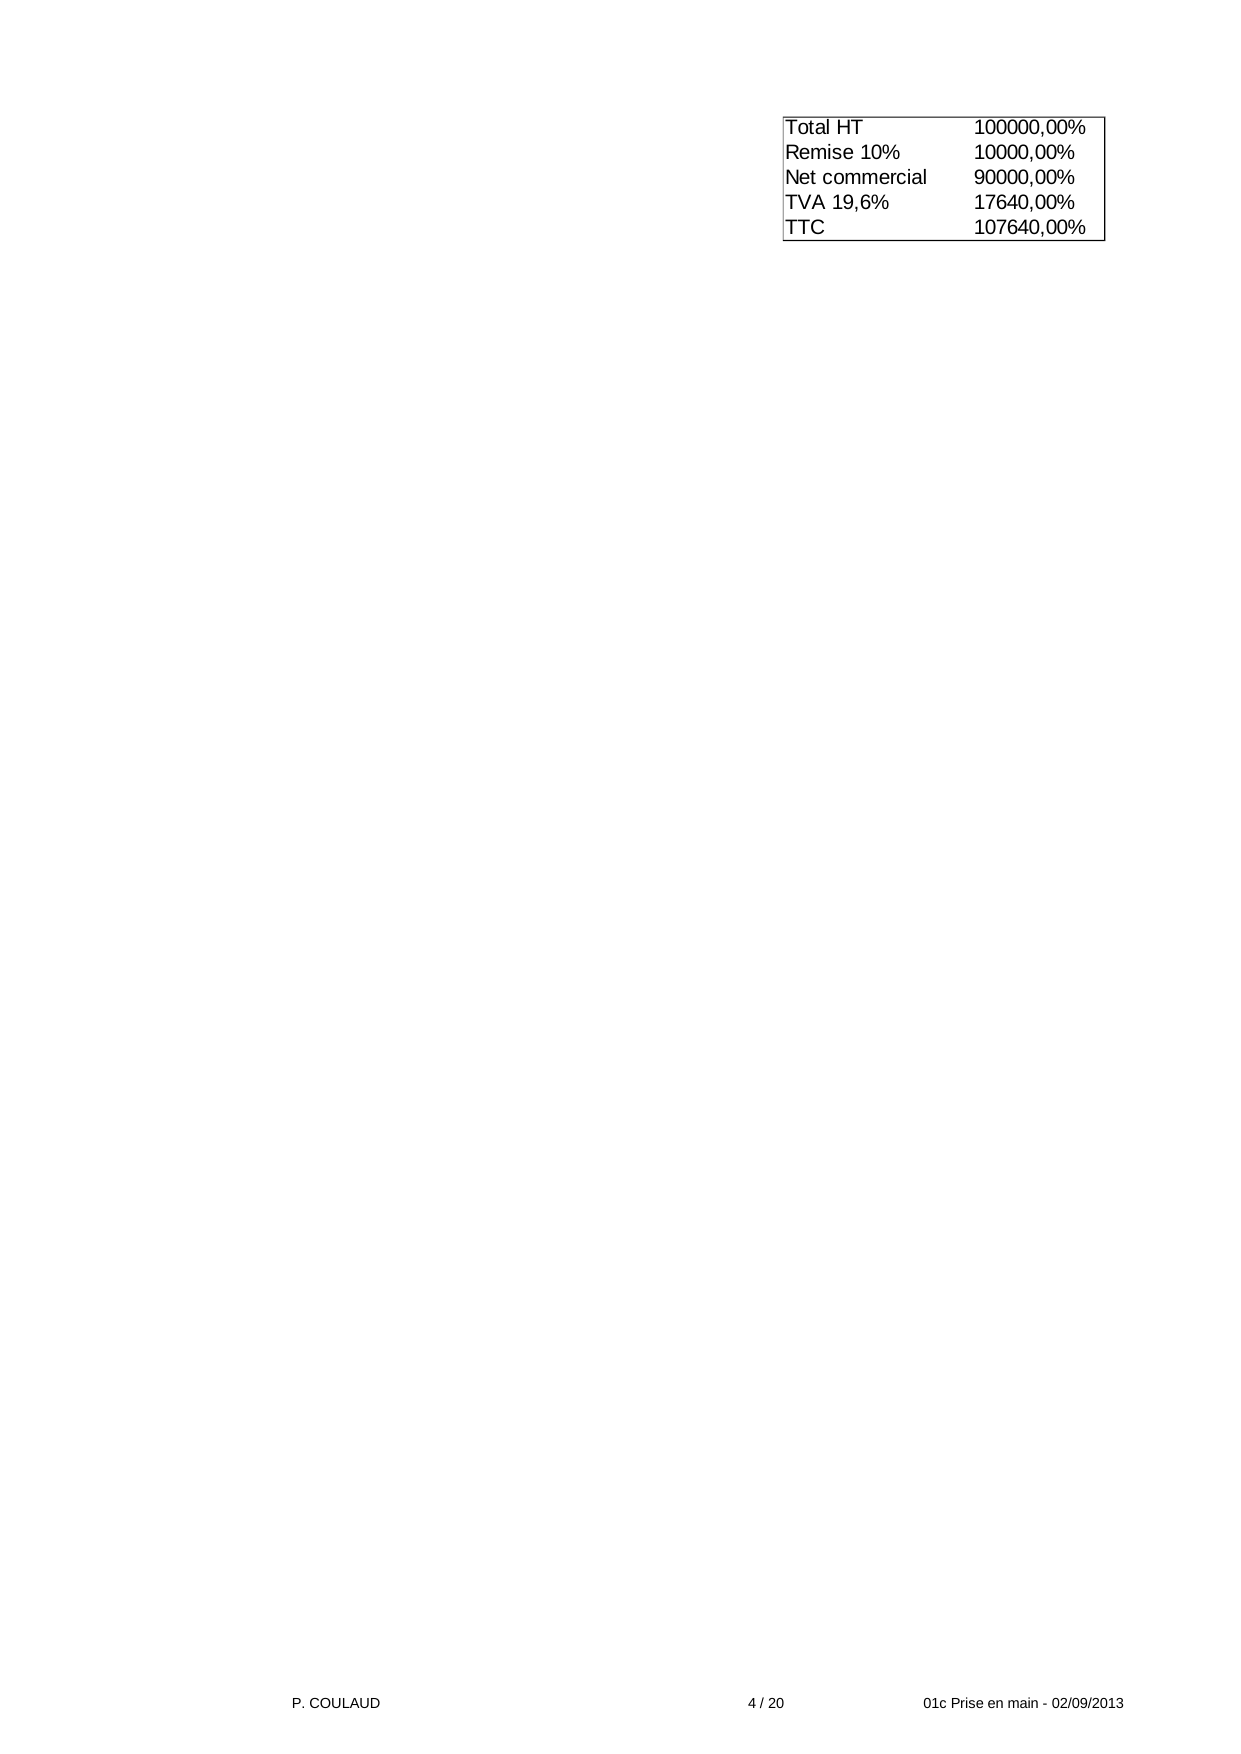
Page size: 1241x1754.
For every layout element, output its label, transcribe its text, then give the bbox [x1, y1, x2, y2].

list faire un aperçu; sauvegarder [784, 118, 1104, 174]
list faire un aperçu; sauvegarder [1106, 117, 1123, 174]
list faire un aperçu; sauvegarder [291, 117, 782, 174]
